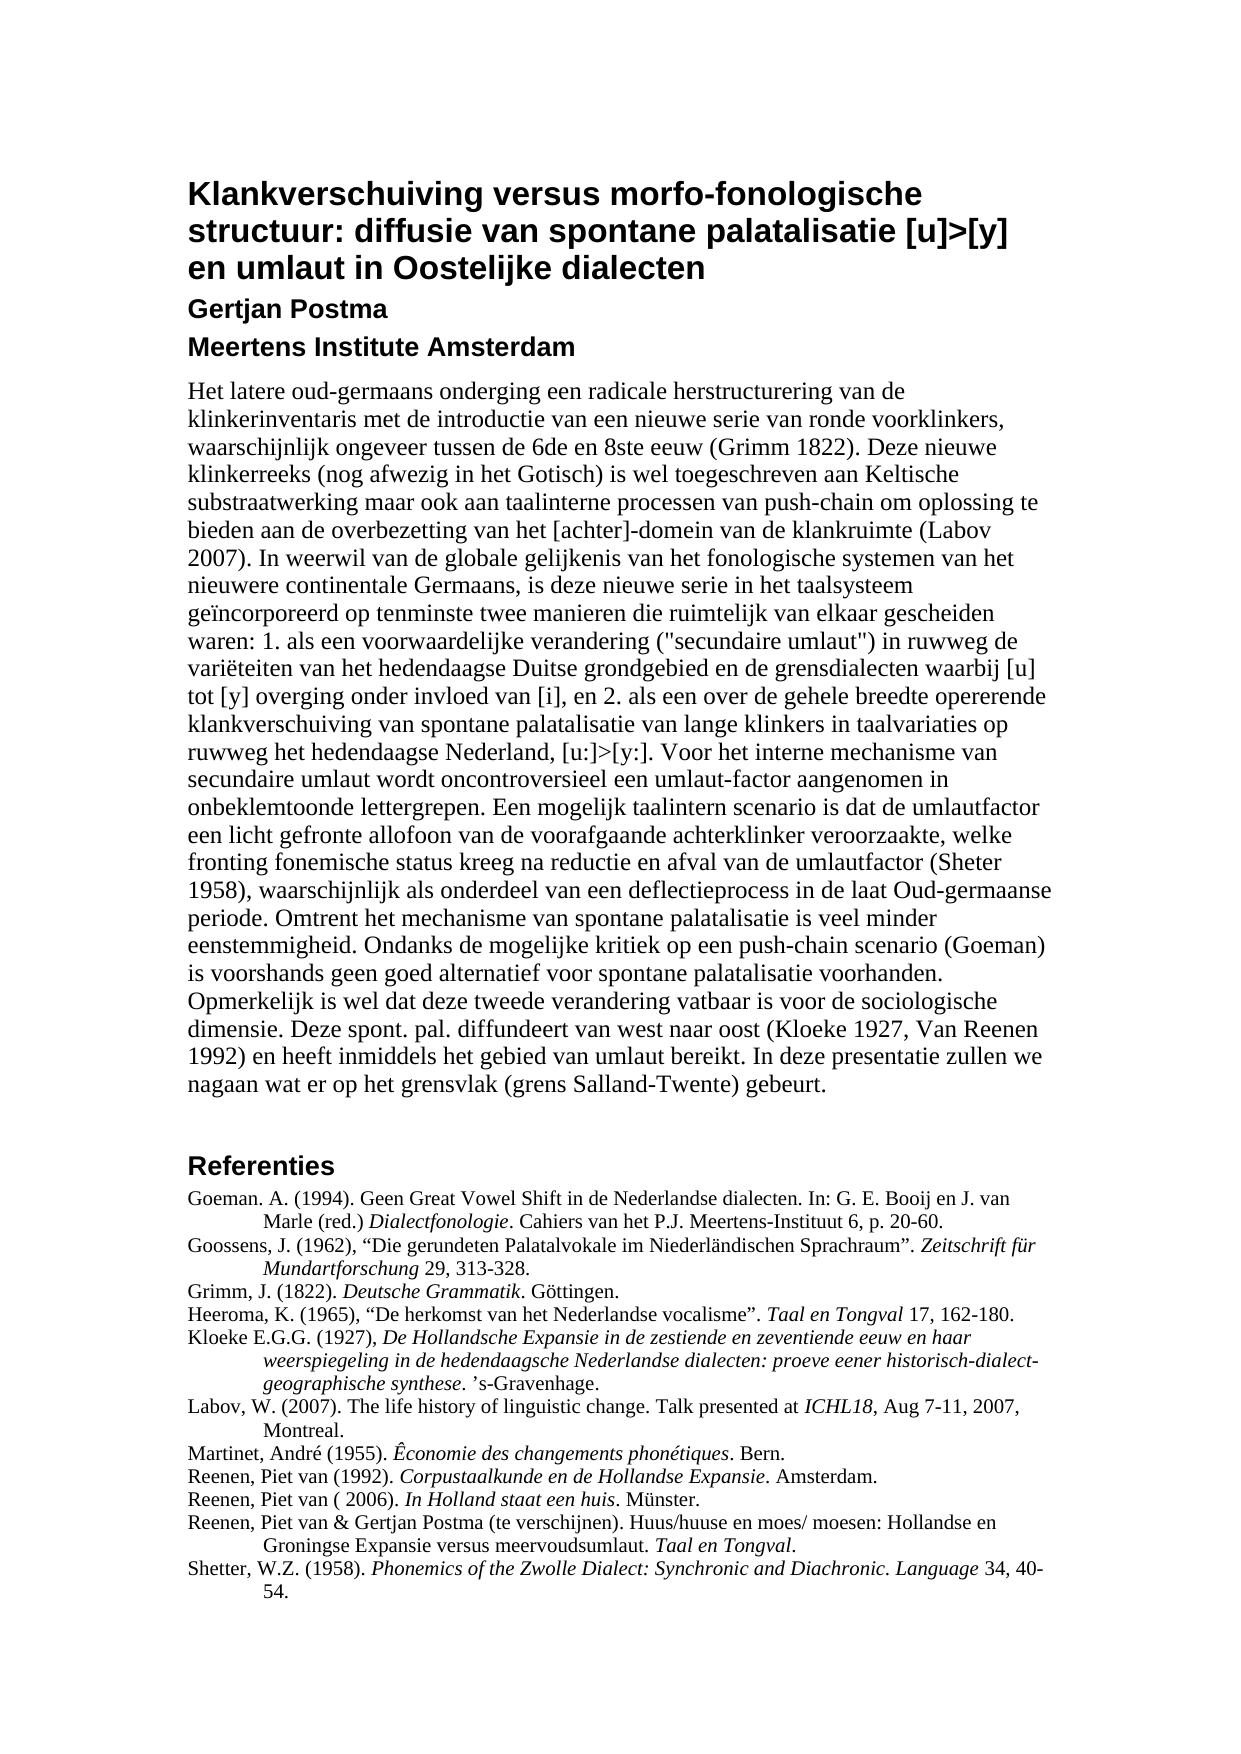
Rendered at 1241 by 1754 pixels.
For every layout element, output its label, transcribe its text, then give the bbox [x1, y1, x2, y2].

text Heeroma, K. (1965), “De herkomst van het Nederlandse vocalisme”. Taal en Tongval 17, 162-180. [187, 1303, 1053, 1326]
text Labov, W. (2007). The life history of linguistic change. Talk presented at ICHL18, Aug 7-11, 2007, Montreal. [187, 1395, 1053, 1442]
text Goeman. A. (1994). Geen Great Vowel Shift in de Nederlandse dialecten. In: G. E. Booij en J. van Marle (red.) Dialectfonologie. Cahiers van het P.J. Meertens-Instituut 6, p. 20-60. [187, 1187, 1053, 1233]
text Reenen, Piet van ( 2006). In Holland staat een huis. Münster. [187, 1488, 1053, 1511]
subtitle Referenties [187, 1151, 1053, 1181]
text Reenen, Piet van & Gertjan Postma (te verschijnen). Huus/huuse en moes/ moesen: Hollandse en Groningse Expansie versus meervoudsumlaut. Taal en Tongval. [187, 1511, 1053, 1557]
text Het latere oud-germaans onderging een radicale herstructurering van de klinkerinventaris met de introductie van een nieuwe serie van ronde voorklinkers, waarschijnlijk ongeveer tussen de 6de en 8ste eeuw (Grimm 1822). Deze nieuwe klinkerreeks (nog afwezig in het Gotisch) is wel toegeschreven aan Keltische substraatwerking maar ook aan taalinterne processen van push-chain om oplossing te bieden aan de overbezetting van het [achter]-domein van de klankruimte (Labov 2007). In weerwil van de globale gelijkenis van het fonologische systemen van het nieuwere continentale Germaans, is deze nieuwe serie in het taalsysteem geïncorporeerd op tenminste twee manieren die ruimtelijk van elkaar gescheiden waren: 1. als een voorwaardelijke verandering ("secundaire umlaut") in ruwweg de variëteiten van het hedendaagse Duitse grondgebied en de grensdialecten waarbij [u] tot [y] overging onder invloed van [i], en 2. als een over de gehele breedte opererende klankverschuiving van spontane palatalisatie van lange klinkers in taalvariaties op ruwweg het hedendaagse Nederland, [u:]>[y:]. Voor het interne mechanisme van secundaire umlaut wordt oncontroversieel een umlaut-factor aangenomen in onbeklemtoonde lettergrepen. Een mogelijk taalintern scenario is dat de umlautfactor een licht gefronte allofoon van de voorafgaande achterklinker veroorzaakte, welke fronting fonemische status kreeg na reductie en afval van de umlautfactor (Sheter 1958), waarschijnlijk als onderdeel van een deflectieprocess in de laat Oud-germaanse periode. Omtrent het mechanisme van spontane palatalisatie is veel minder eenstemmigheid. Ondanks de mogelijke kritiek op een push-chain scenario (Goeman) is voorshands geen goed alternatief voor spontane palatalisatie voorhanden. Opmerkelijk is wel dat deze tweede verandering vatbaar is voor de sociologische dimensie. Deze spont. pal. diffundeert van west naar oost (Kloeke 1927, Van Reenen 1992) en heeft inmiddels het gebied van umlaut bereikt. In deze presentatie zullen we nagaan wat er op het grensvlak (grens Salland-Twente) gebeurt. [187, 377, 1053, 1126]
text Kloeke E.G.G. (1927), De Hollandsche Expansie in de zestiende en zeventiende eeuw en haar weerspiegeling in de hedendaagsche Nederlandse dialecten: proeve eener historisch-dialect-geographische synthese. ’s-Gravenhage. [187, 1326, 1053, 1395]
subtitle Gertjan Postma [187, 294, 1053, 325]
text Goossens, J. (1962), “Die gerundeten Palatalvokale im Niederländischen Sprachraum”. Zeitschrift für Mundartforschung 29, 313-328. [187, 1233, 1053, 1280]
text Martinet, André (1955). Êconomie des changements phonétiques. Bern. [187, 1442, 1053, 1465]
text Reenen, Piet van (1992). Corpustaalkunde en de Hollandse Expansie. Amsterdam. [187, 1465, 1053, 1488]
text Shetter, W.Z. (1958). Phonemics of the Zwolle Dialect: Synchronic and Diachronic. Language 34, 40-54. [187, 1557, 1053, 1603]
text Grimm, J. (1822). Deutsche Grammatik. Göttingen. [187, 1280, 1053, 1303]
subtitle Meertens Institute Amsterdam [187, 332, 1053, 362]
subtitle Klankverschuiving versus morfo-fonologische structuur: diffusie van spontane palatalisatie [u]>[y] en umlaut in Oostelijke dialecten [187, 175, 1053, 287]
